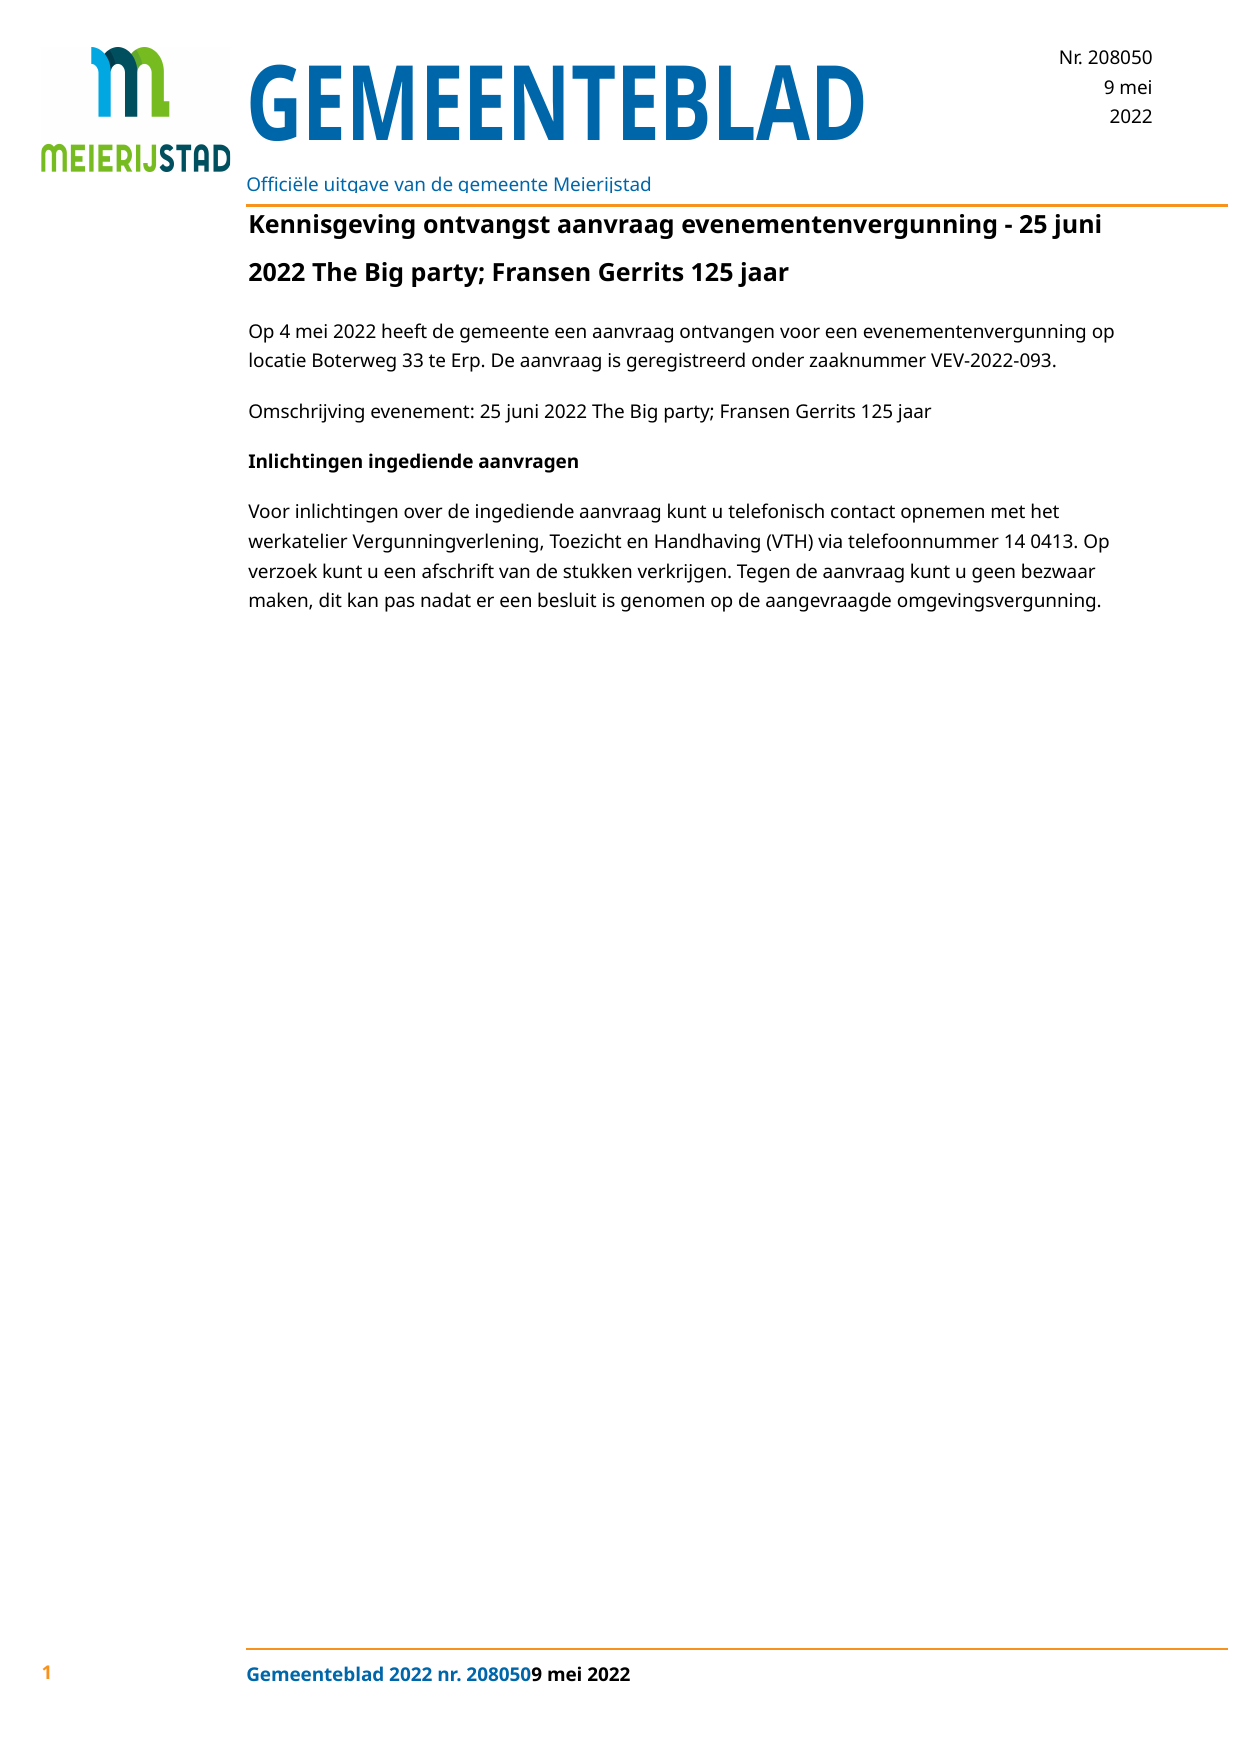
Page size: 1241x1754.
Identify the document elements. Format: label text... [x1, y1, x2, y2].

text Op 4 mei 2022 heeft de gemeente een aanvraag ontvangen voor een evenementenvergunning op locatie Boterweg 33 te Erp. De aanvraag is geregistreerd onder zaaknummer VEV-2022-093. [248, 318, 1152, 373]
text Omschrijving evenement: 25 juni 2022 The Big party; Fransen Gerrits 125 jaar [248, 398, 1152, 424]
text Inlichtingen ingediende aanvragen [248, 448, 1152, 474]
text Voor inlichtingen over de ingediende aanvraag kunt u telefonisch contact opnemen met het werkatelier Vergunningverlening, Toezicht en Handhaving (VTH) via telefoonnummer 14 0413. Op verzoek kunt u een afschrift van de stukken verkrijgen. Tegen de aanvraag kunt u geen bezwaar maken, dit kan pas nadat er een besluit is genomen op de aangevraagde omgevingsvergunning. [248, 499, 1152, 613]
text Kennisgeving ontvangst aanvraag evenementenvergunning - 25 juni 2022 The Big party; Fransen Gerrits 125 jaar [248, 207, 1152, 288]
picture [41, 47, 231, 172]
